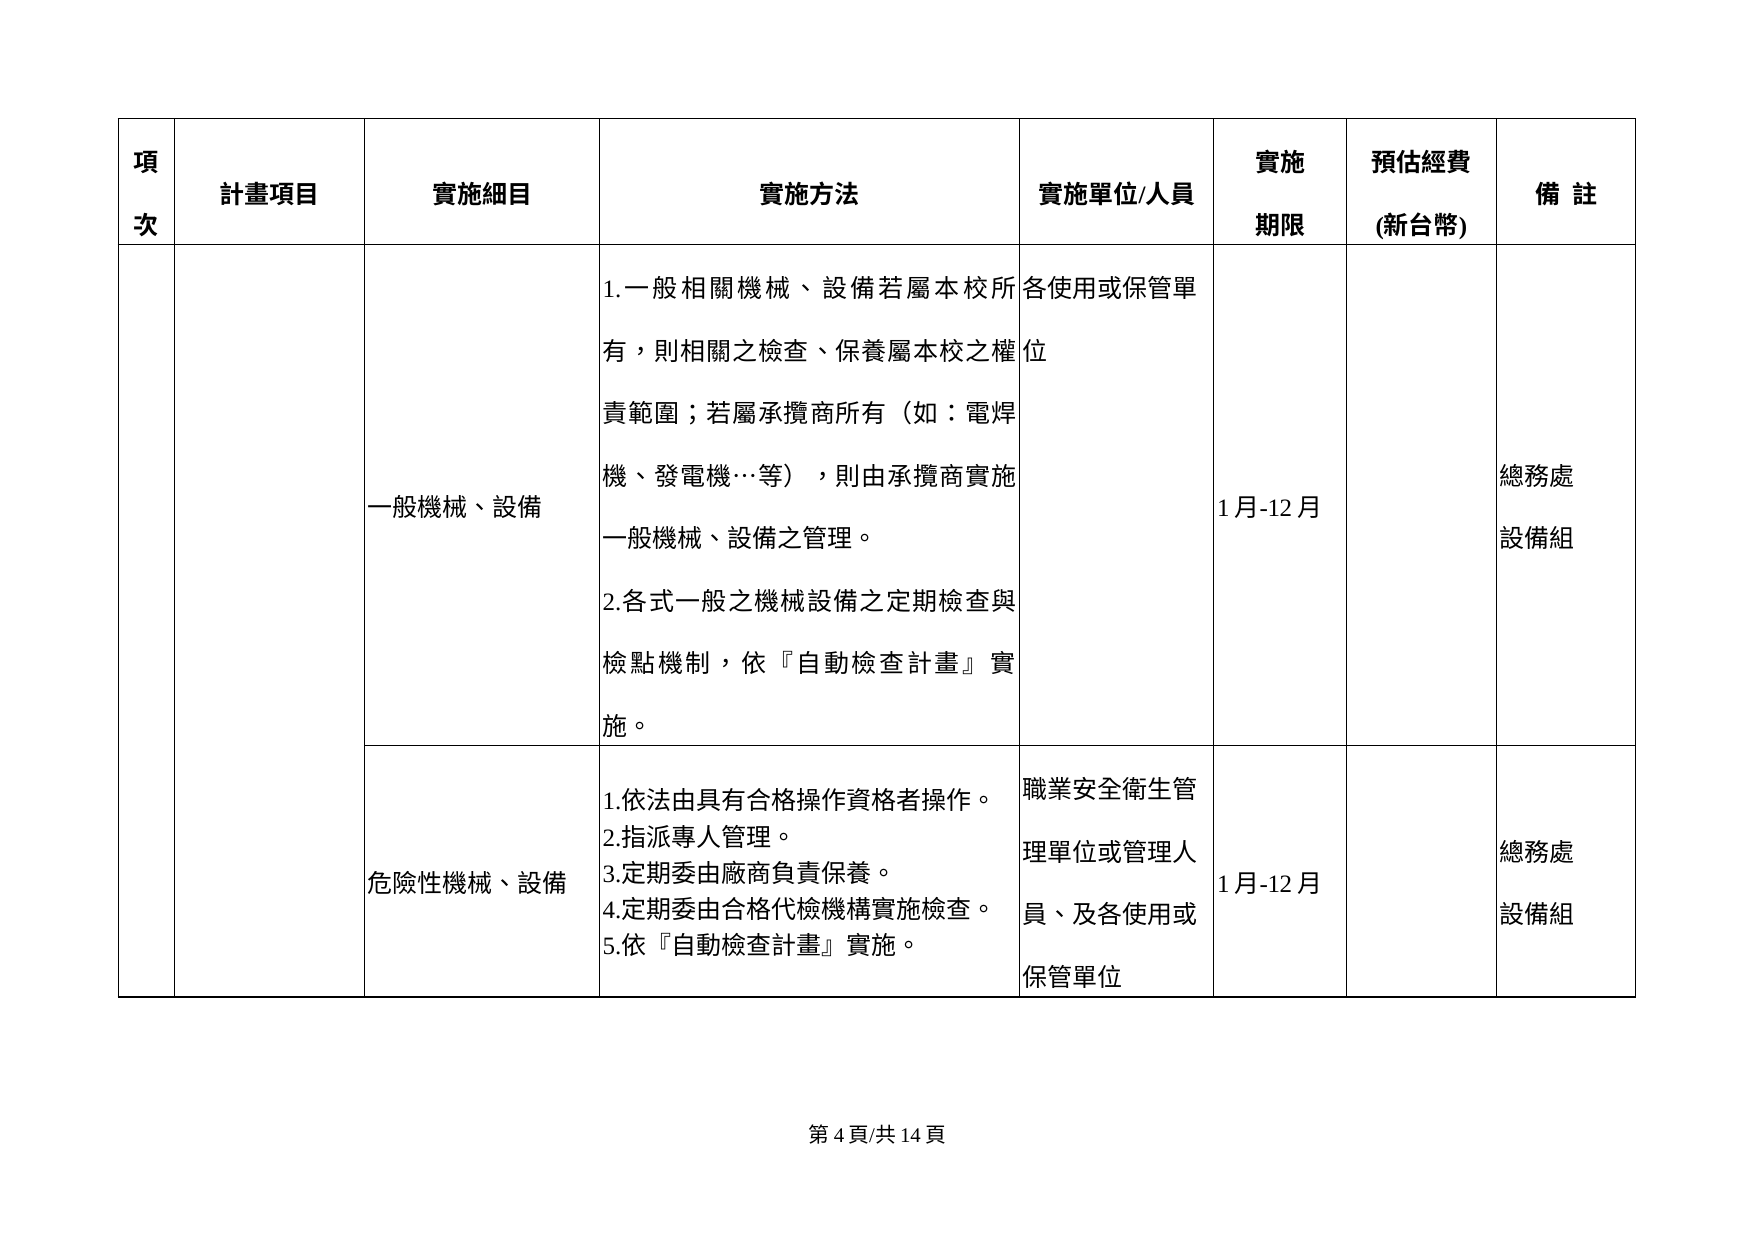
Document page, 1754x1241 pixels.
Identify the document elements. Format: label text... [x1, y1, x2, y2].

table_header 實施細目 [365, 119, 599, 244]
table_header 實施 期限 [1214, 119, 1346, 244]
table_header 實施方法 [600, 119, 1019, 244]
table_cell 總務處 設備組 [1497, 245, 1635, 745]
table_cell 總務處 設備組 [1497, 746, 1635, 996]
table_header 項 次 [119, 119, 174, 244]
table_cell 各使用或保管單位 [1020, 245, 1213, 745]
table_cell [1347, 746, 1496, 996]
table_header 計畫項目 [175, 119, 364, 244]
table_cell 危險性機械、設備 [365, 746, 599, 996]
table_header 備 註 [1497, 119, 1635, 244]
table_cell 1.依法由具有合格操作資格者操作。 2.指派專人管理。 3.定期委由廠商負責保養。 4.定期委由合格代檢機構實施檢查。 5.依『自動檢查計畫』實施。 [600, 746, 1019, 996]
table_cell [119, 245, 174, 996]
table_cell 1月-12月 [1214, 746, 1346, 996]
table_cell 一般機械、設備 [365, 245, 599, 745]
table_cell [1347, 245, 1496, 745]
table_cell [175, 245, 364, 996]
table_cell 1.一般相關機械、設備若屬本校所有，則相關之檢查、保養屬本校之權責範圍；若屬承攬商所有（如：電焊機、發電機…等），則由承攬商實施一般機械、設備之管理。 2.各式一般之機械設備之定期檢查與檢點機制，依『自動檢查計畫』實施。 [600, 245, 1019, 745]
table_cell 1月-12月 [1214, 245, 1346, 745]
table_cell 職業安全衛生管理單位或管理人員、及各使用或保管單位 [1020, 746, 1213, 996]
table_header 預估經費 (新台幣) [1347, 119, 1496, 244]
table_header 實施單位/人員 [1020, 119, 1213, 244]
